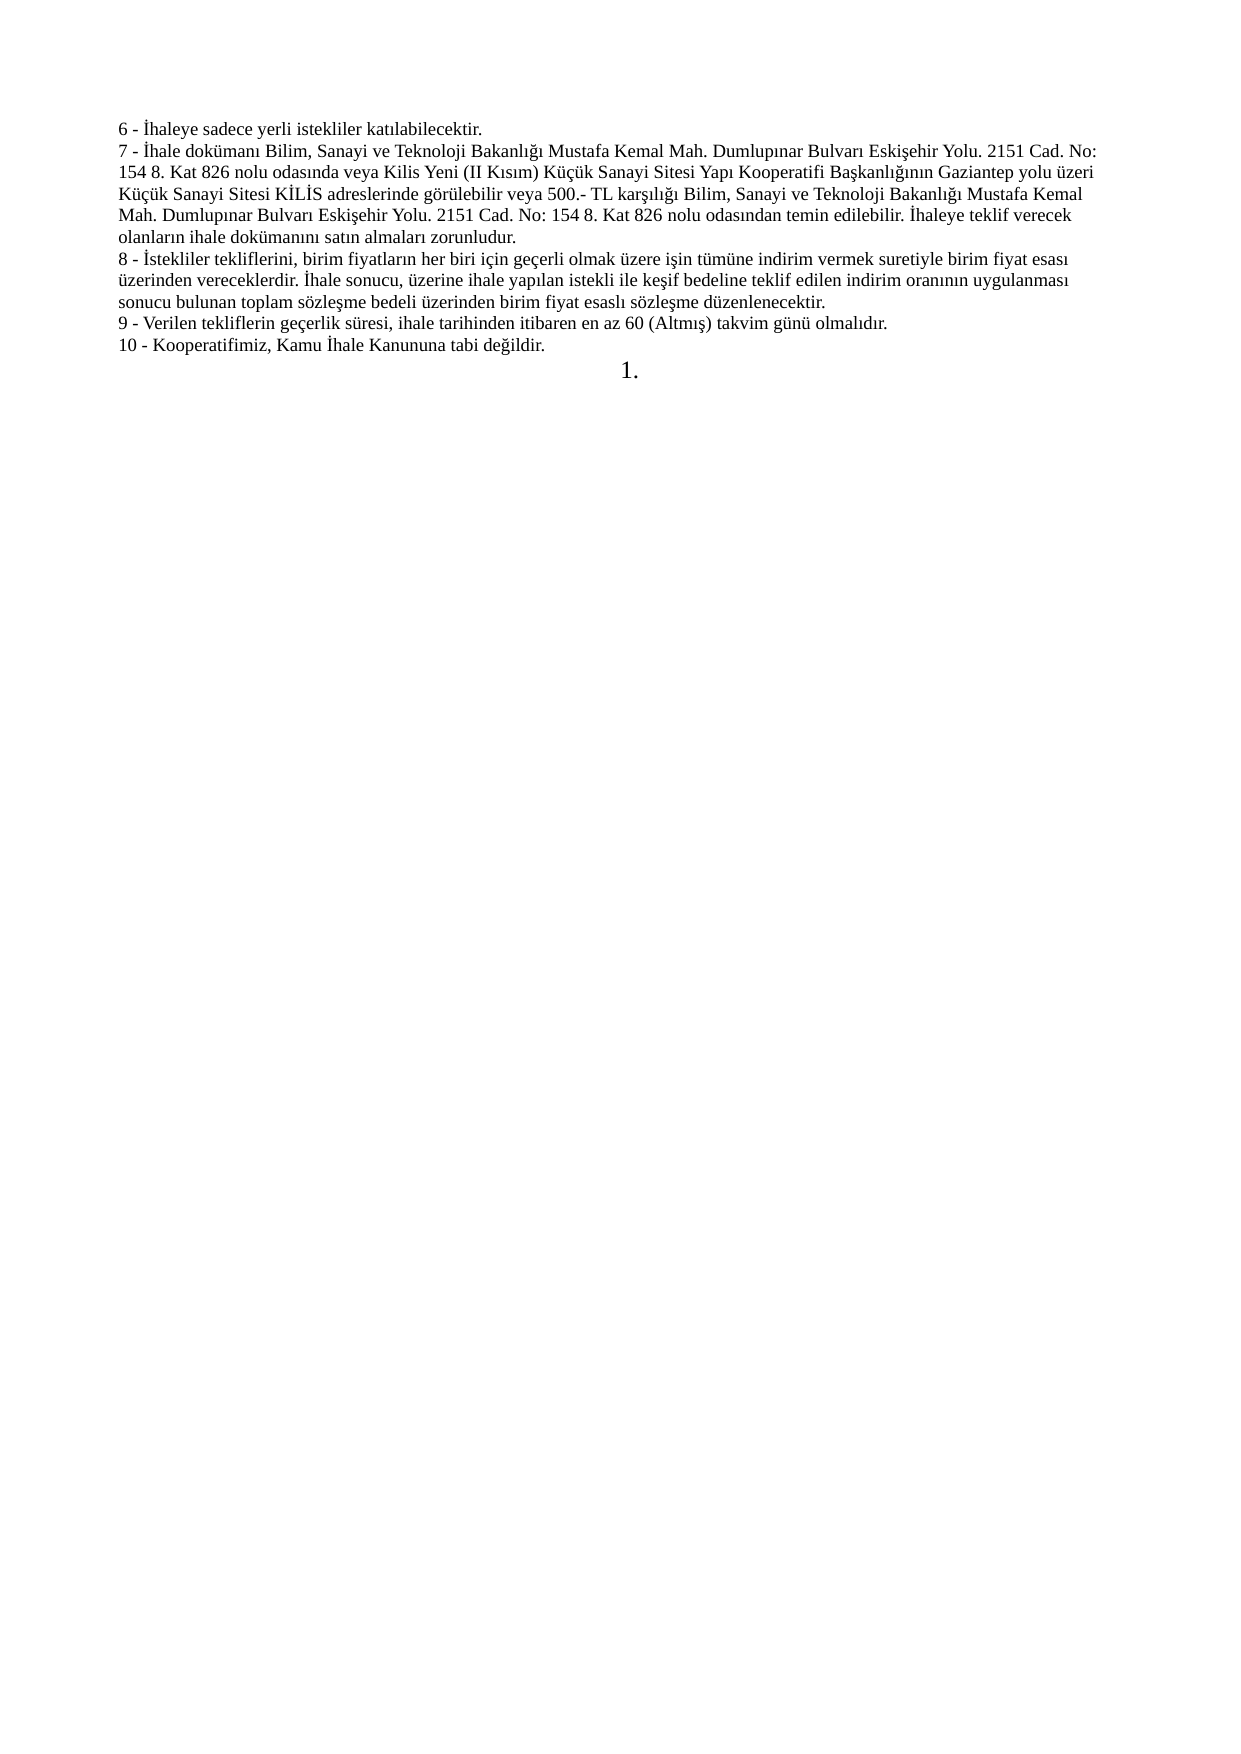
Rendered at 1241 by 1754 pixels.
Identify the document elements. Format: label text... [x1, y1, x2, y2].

text 7 - İhale dokümanı Bilim, Sanayi ve Teknoloji Bakanlığı Mustafa Kemal Mah. Dumlupınar Bulvarı Eskişehir Yolu. 2151 Cad. No: 154 8. Kat 826 nolu odasında veya Kilis Yeni (II Kısım) Küçük Sanayi Sitesi Yapı Kooperatifi Başkanlığının Gaziantep yolu üzeri Küçük Sanayi Sitesi KİLİS adreslerinde görülebilir veya 500.- TL karşılığı Bilim, Sanayi ve Teknoloji Bakanlığı Mustafa Kemal Mah. Dumlupınar Bulvarı Eskişehir Yolu. 2151 Cad. No: 154 8. Kat 826 nolu odasından temin edilebilir. İhaleye teklif verecek olanların ihale dokümanını satın almaları zorunludur. [118, 140, 1122, 247]
text 10 - Kooperatifimiz, Kamu İhale Kanununa tabi değildir. [118, 334, 1122, 355]
text 9 - Verilen tekliflerin geçerlik süresi, ihale tarihinden itibaren en az 60 (Altmış) takvim günü olmalıdır. [118, 312, 1122, 334]
text 6 - İhaleye sadece yerli istekliler katılabilecektir. [118, 118, 1122, 140]
text 8 - İstekliler tekliflerini, birim fiyatların her biri için geçerli olmak üzere işin tümüne indirim vermek suretiyle birim fiyat esası üzerinden vereceklerdir. İhale sonucu, üzerine ihale yapılan istekli ile keşif bedeline teklif edilen indirim oranının uygulanması sonucu bulunan toplam sözleşme bedeli üzerinden birim fiyat esaslı sözleşme düzenlenecektir. [118, 247, 1122, 312]
